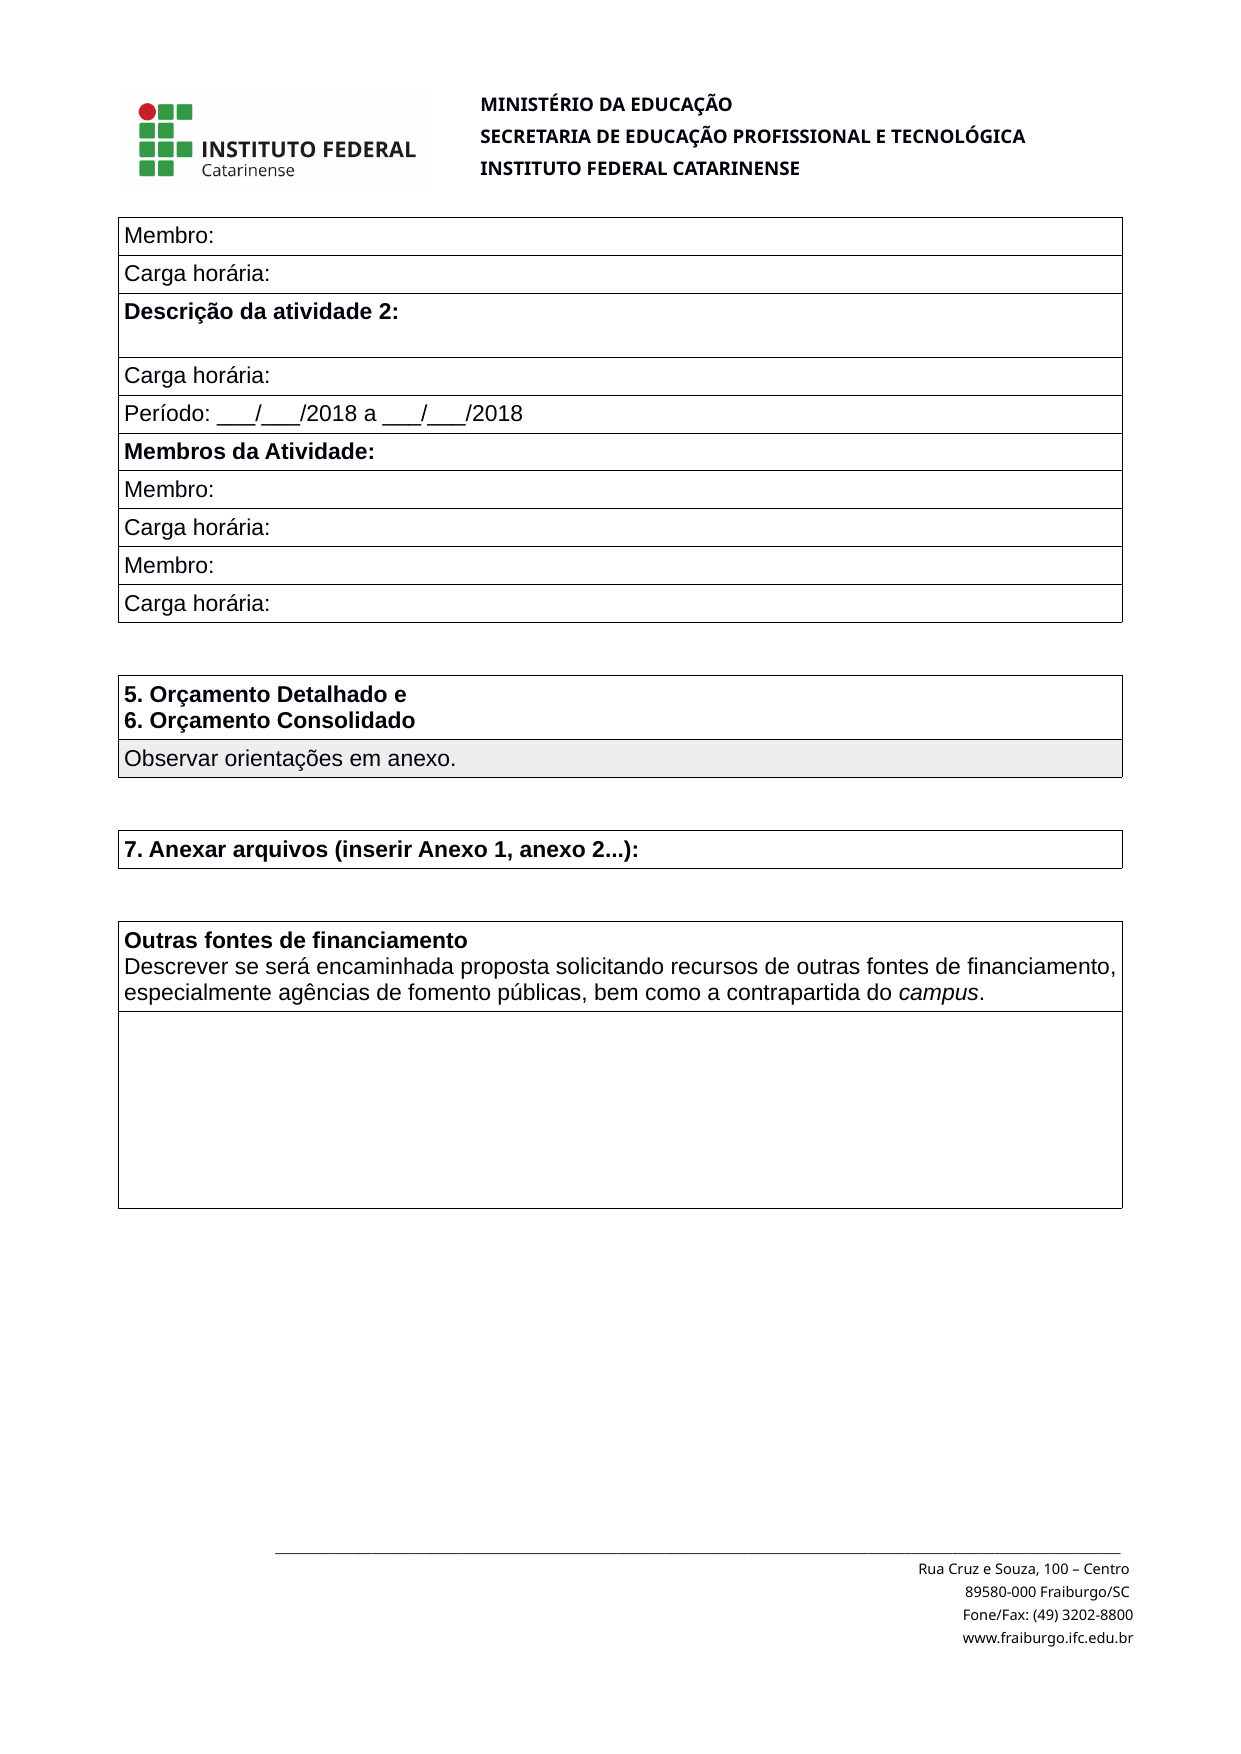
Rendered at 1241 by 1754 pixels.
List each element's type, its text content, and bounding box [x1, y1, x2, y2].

table_cell Carga horária: [119, 585, 1122, 622]
table_cell Membro: [119, 471, 1122, 508]
table_cell Período: ___/___/2018 a ___/___/2018 [119, 396, 1122, 432]
picture [123, 88, 431, 191]
table_cell Descrição da atividade 2: [119, 294, 1122, 357]
table_cell [119, 1012, 1122, 1207]
table_cell Observar orientações em anexo. [119, 740, 1122, 777]
table_cell Carga horária: [119, 256, 1122, 292]
table_cell Membro: [119, 218, 1122, 254]
table_cell Membros da Atividade: [119, 434, 1122, 470]
table_header 5. Orçamento Detalhado e 6. Orçamento Consolidado [119, 676, 1122, 739]
table_header 7. Anexar arquivos (inserir Anexo 1, anexo 2...): [119, 831, 1122, 868]
table_cell Carga horária: [119, 358, 1122, 394]
table_cell Membro: [119, 547, 1122, 584]
table_cell Carga horária: [119, 509, 1122, 546]
table_header Outras fontes de financiamento Descrever se será encaminhada proposta solicitando recursos de outras fontes de financiamento, especialmente agências de fomento públicas, bem como a contrapartida do campus. [119, 922, 1122, 1011]
